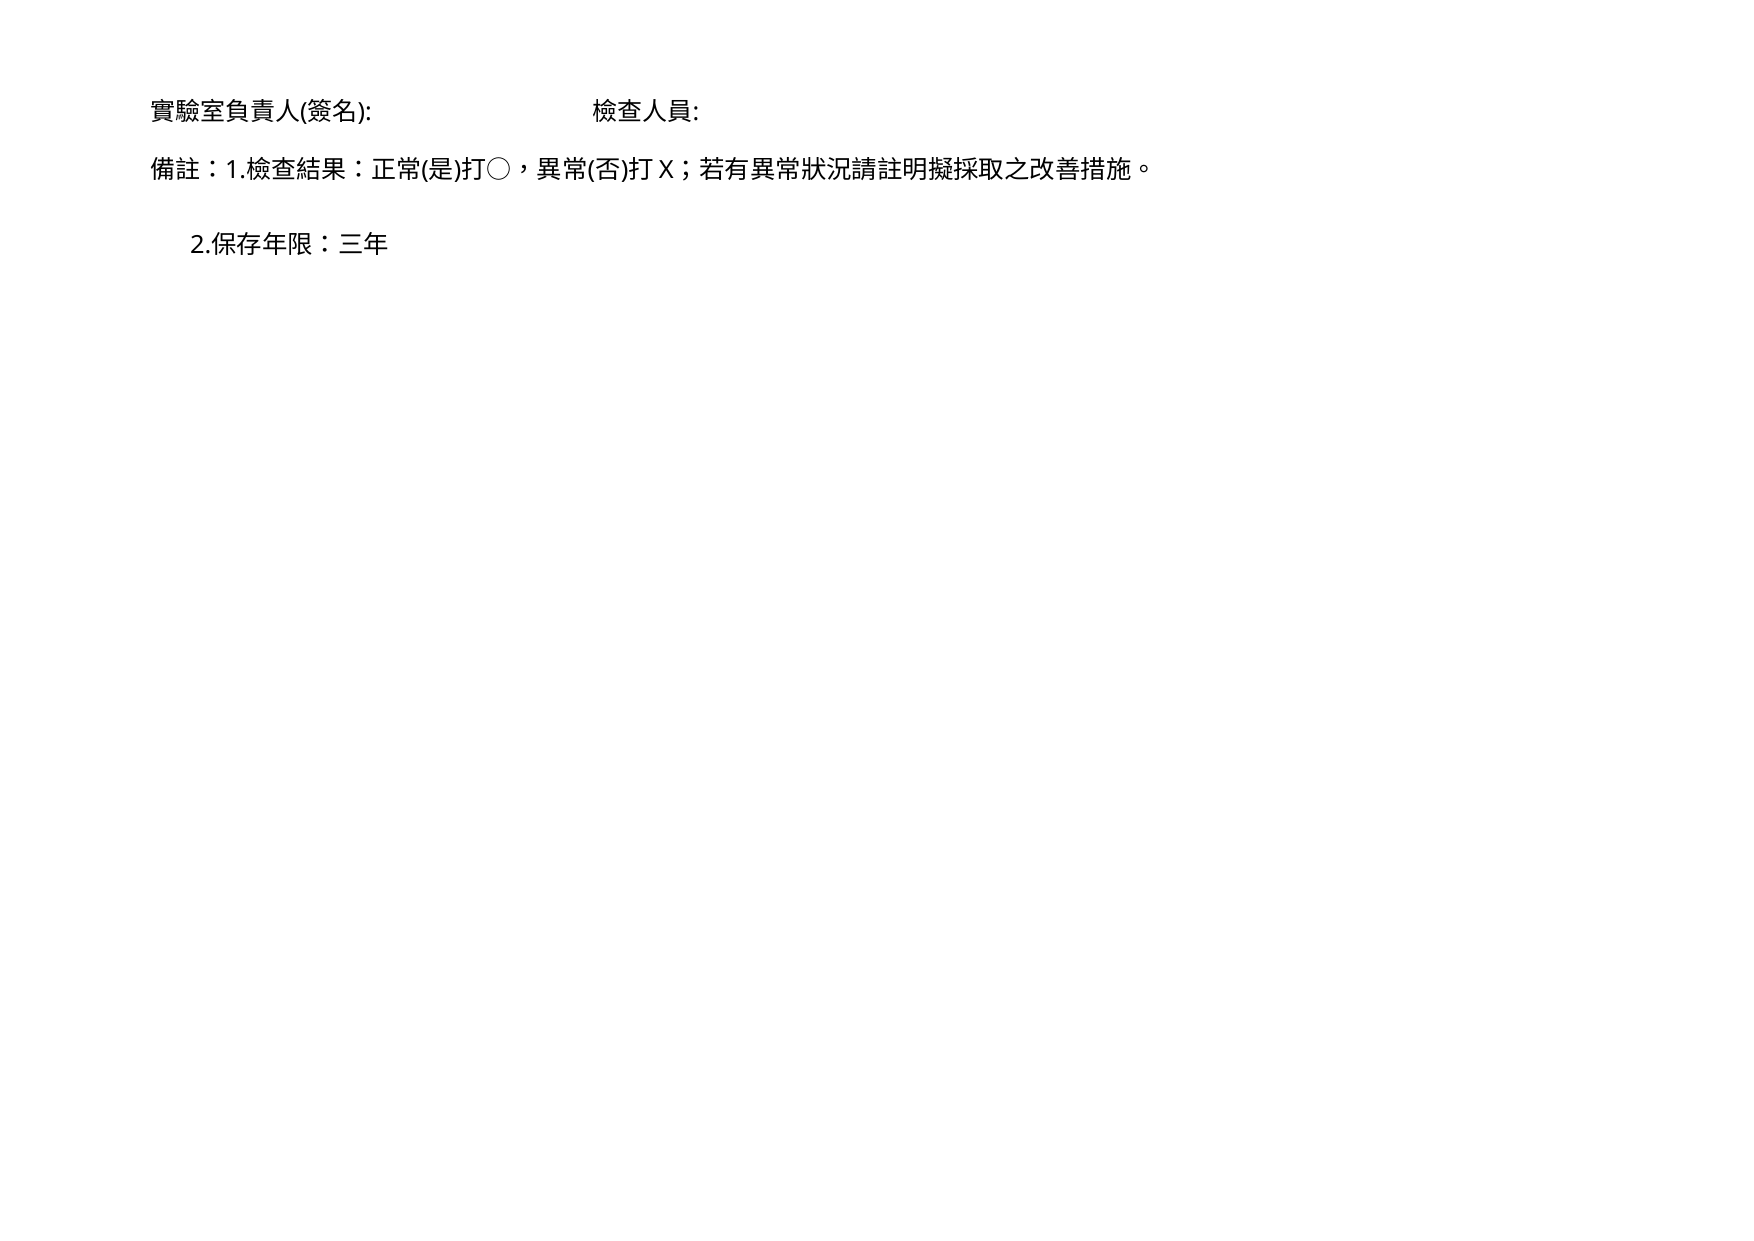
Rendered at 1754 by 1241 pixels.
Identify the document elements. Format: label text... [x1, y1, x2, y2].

text 備註：1.檢查結果：正常(是)打○，異常(否)打X；若有異常狀況請註明擬採取之改善措施。 [150, 129, 1695, 204]
text 實驗室負責人(簽名): 檢查人員: [150, 91, 1695, 129]
text 2.保存年限：三年 [150, 204, 1695, 279]
